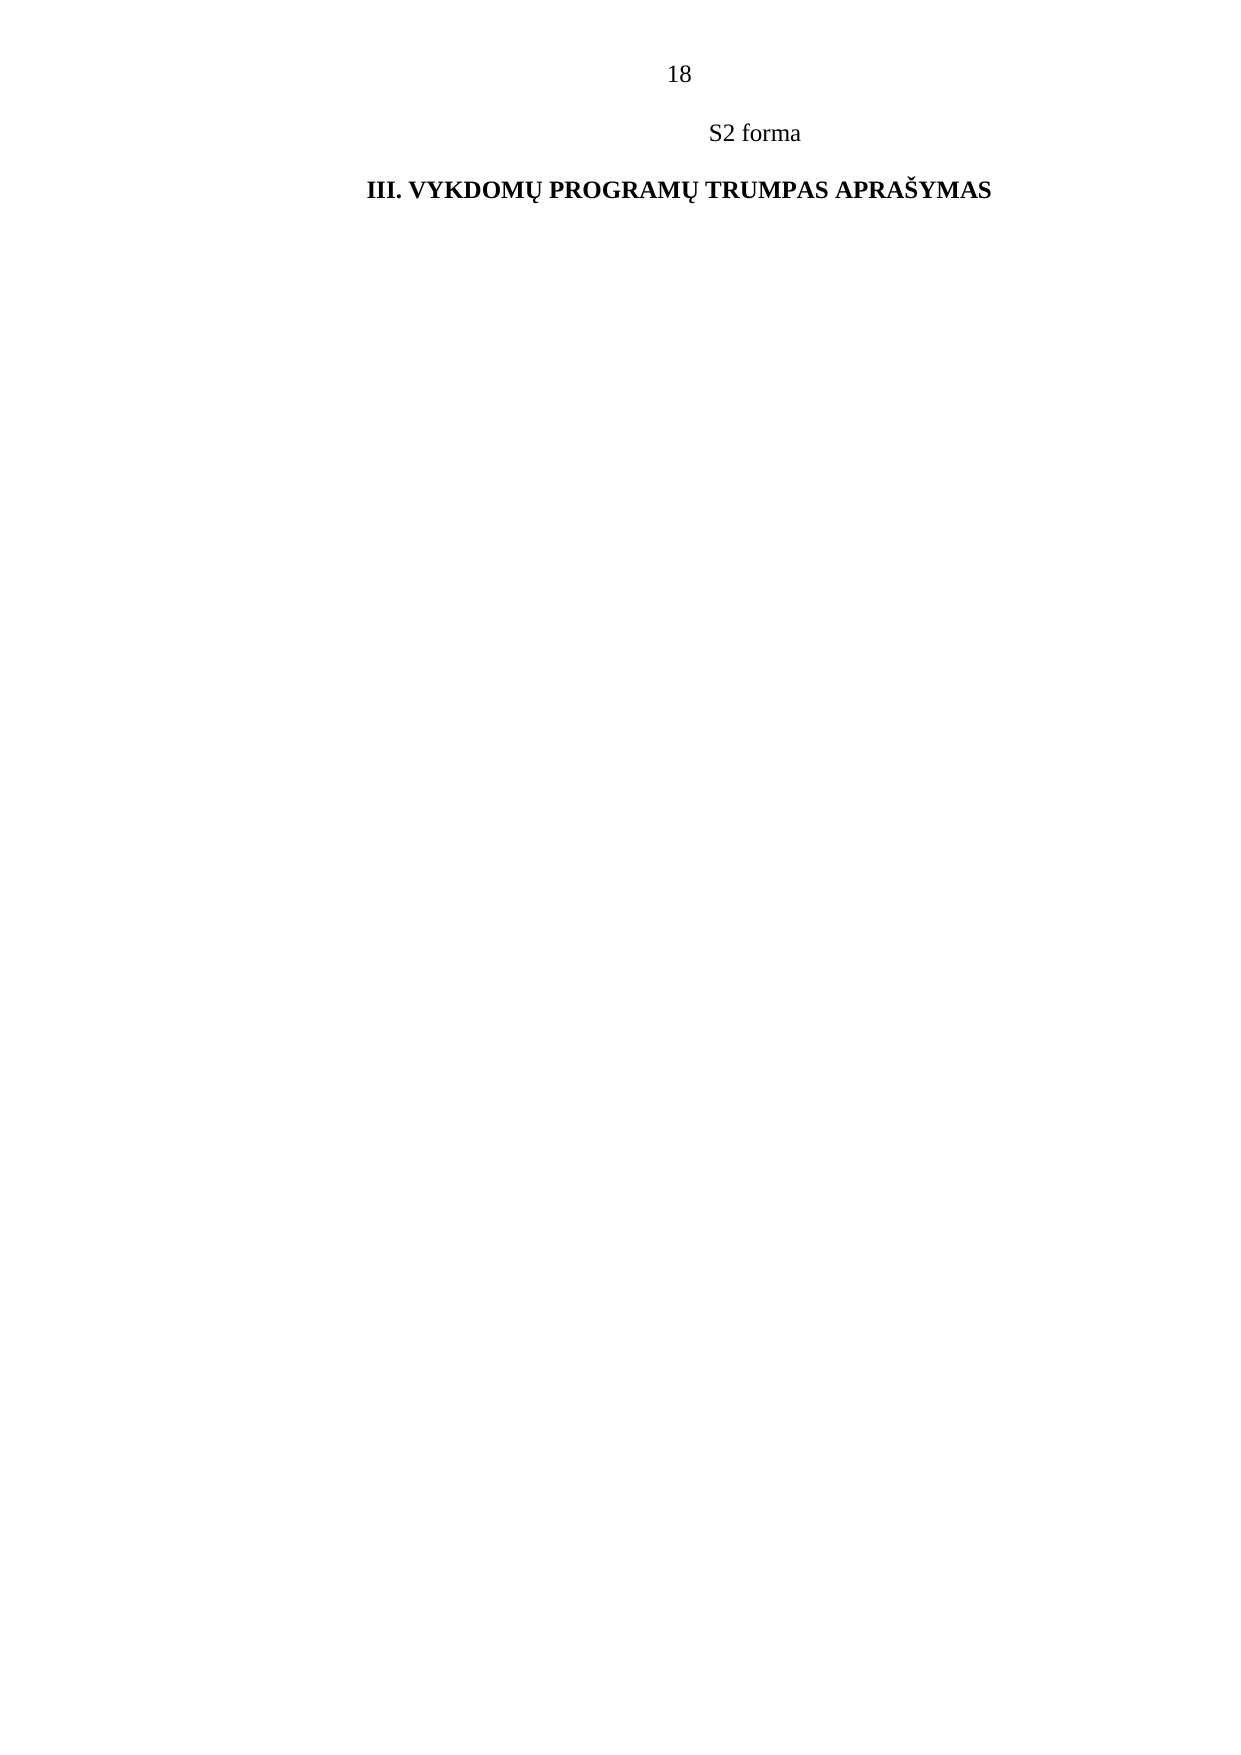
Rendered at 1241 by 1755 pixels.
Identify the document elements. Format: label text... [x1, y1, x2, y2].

text S2 forma [177, 118, 1181, 147]
text III. VYKDOMŲ PROGRAMŲ TRUMPAS APRAŠYMAS [177, 176, 1181, 204]
